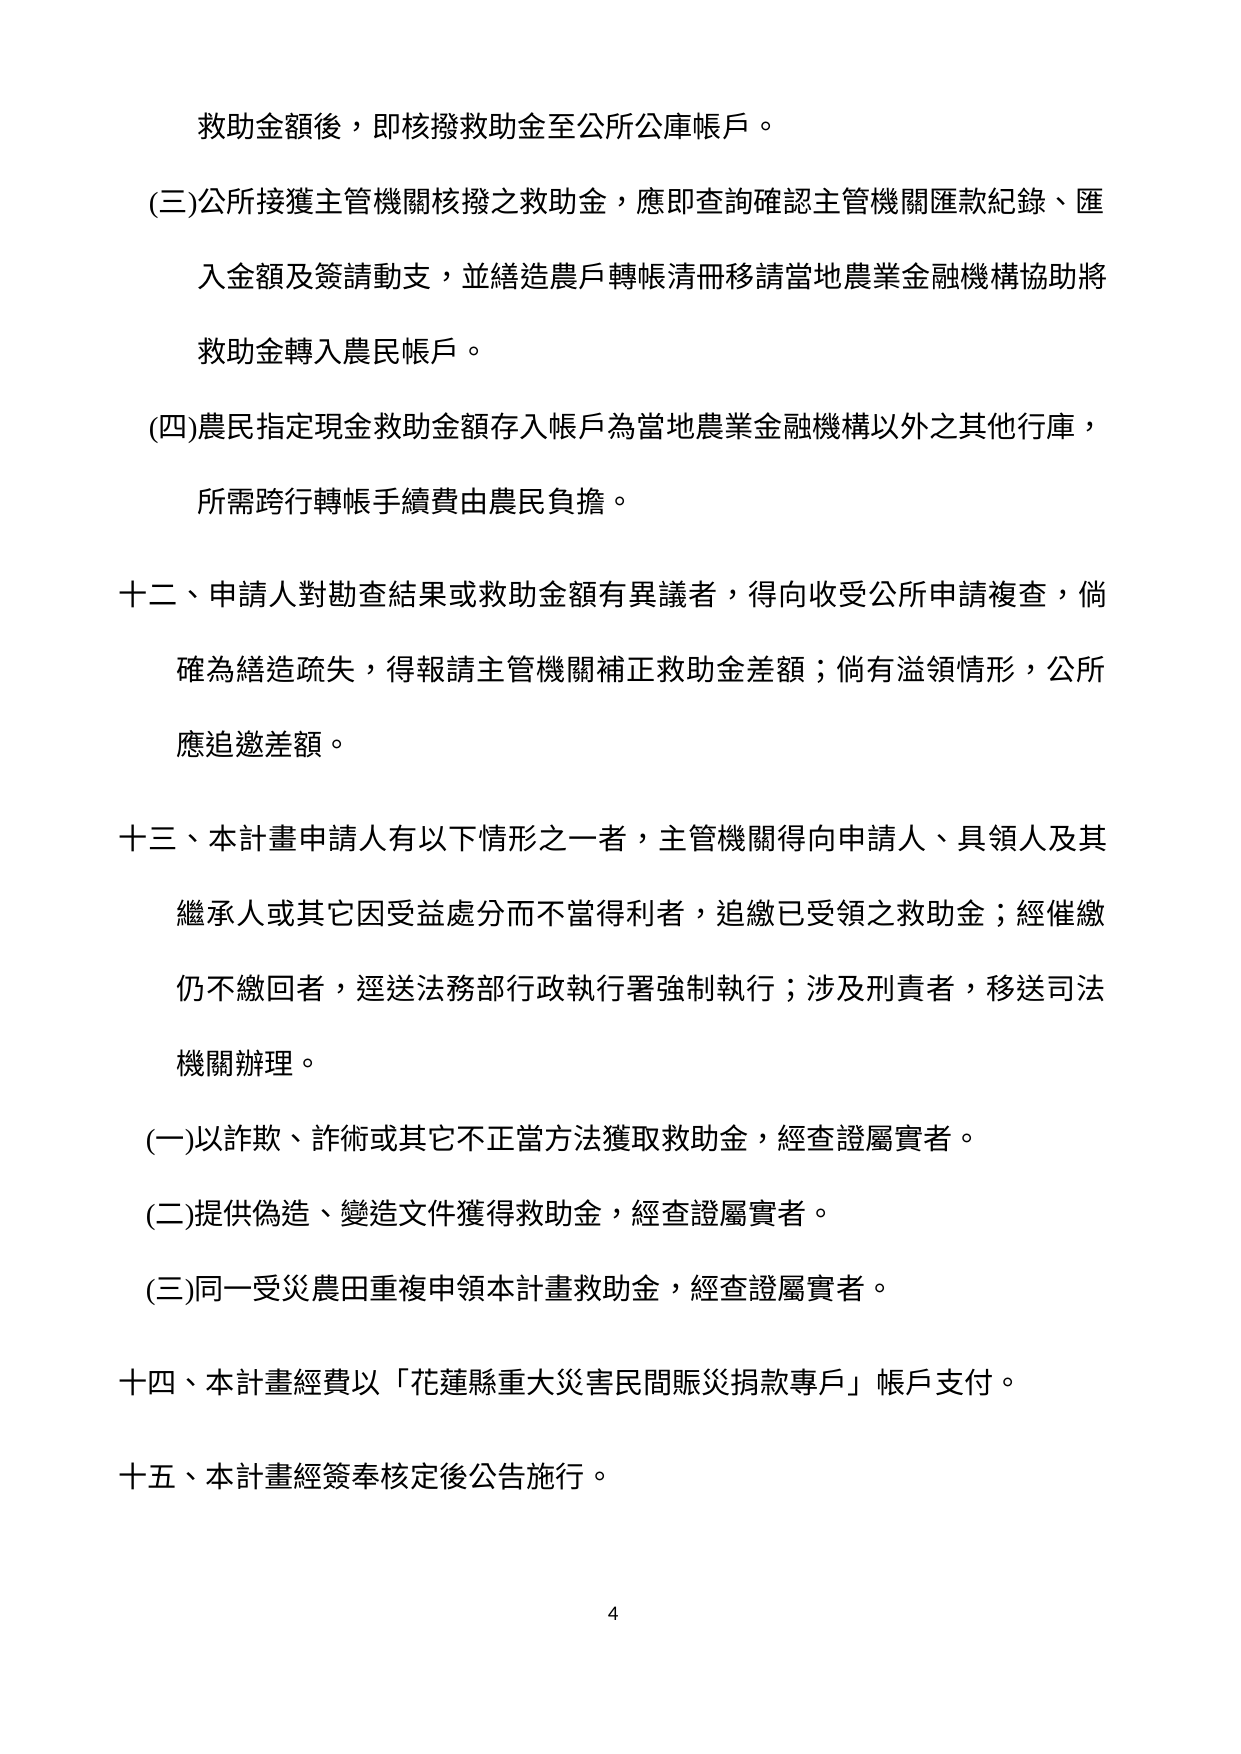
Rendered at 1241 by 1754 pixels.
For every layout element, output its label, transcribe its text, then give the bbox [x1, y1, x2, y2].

text 救助金額後，即核撥救助金至公所公庫帳戶。 [149, 87, 1107, 162]
text 十三、本計畫申請人有以下情形之一者，主管機關得向申請人、具領人及其繼承人或其它因受益處分而不當得利者，追繳已受領之救助金；經催繳仍不繳回者，逕送法務部行政執行署強制執行；涉及刑責者，移送司法機關辦理。 [118, 799, 1107, 1099]
text (四)農民指定現金救助金額存入帳戶為當地農業金融機構以外之其他行庫，所需跨行轉帳手續費由農民負擔。 [149, 387, 1107, 537]
text (一)以詐欺、詐術或其它不正當方法獲取救助金，經查證屬實者。 [146, 1099, 1107, 1174]
text 十四、本計畫經費以「花蓮縣重大災害民間賑災捐款專戶」帳戶支付。 [118, 1343, 1107, 1418]
text 十二、申請人對勘查結果或救助金額有異議者，得向收受公所申請複查，倘確為繕造疏失，得報請主管機關補正救助金差額；倘有溢領情形，公所應追邀差額。 [118, 556, 1107, 781]
text 十五、本計畫經簽奉核定後公告施行。 [118, 1437, 1107, 1512]
text (三)同一受災農田重複申領本計畫救助金，經查證屬實者。 [146, 1249, 1107, 1324]
text (二)提供偽造、變造文件獲得救助金，經查證屬實者。 [146, 1174, 1107, 1249]
text (三)公所接獲主管機關核撥之救助金，應即查詢確認主管機關匯款紀錄、匯入金額及簽請動支，並繕造農戶轉帳清冊移請當地農業金融機構協助將救助金轉入農民帳戶。 [149, 162, 1107, 387]
